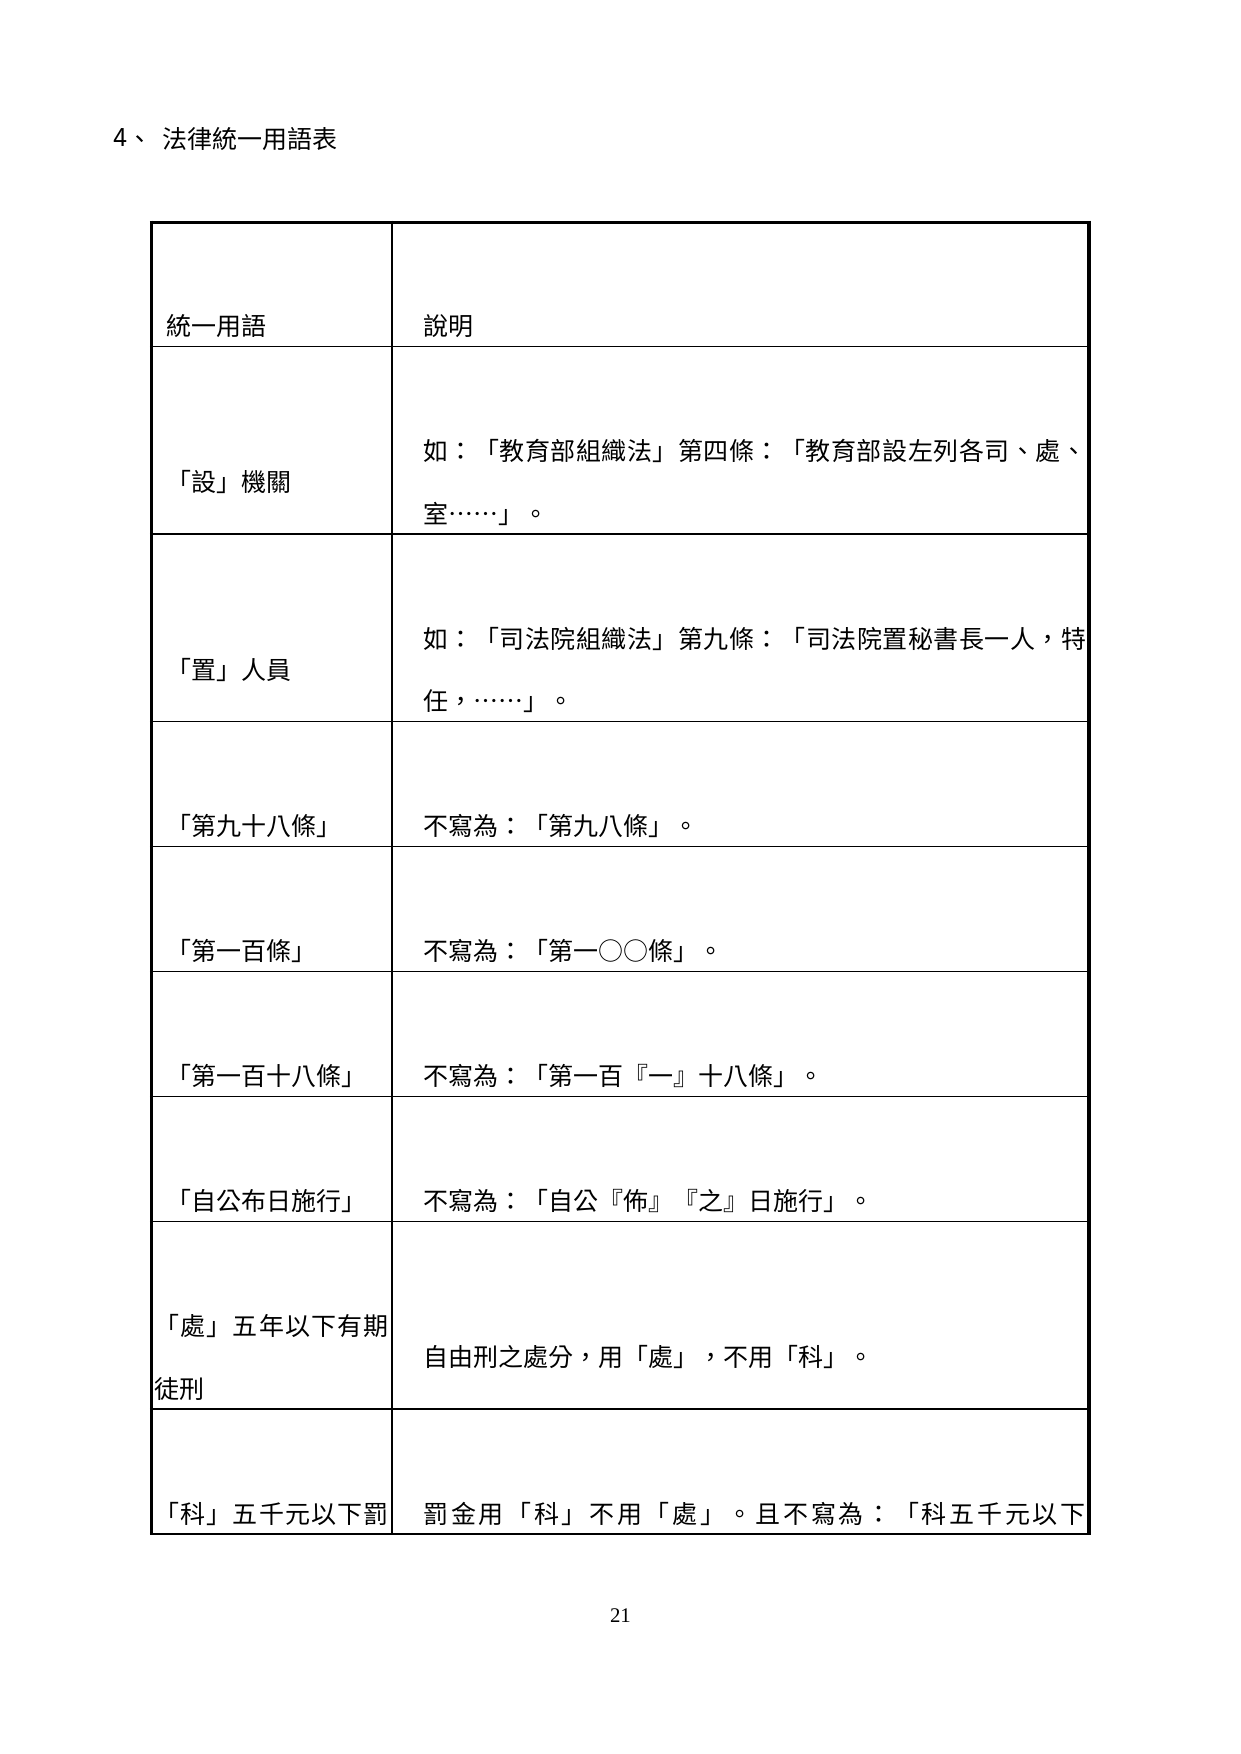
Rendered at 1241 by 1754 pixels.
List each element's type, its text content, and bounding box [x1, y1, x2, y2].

table_cell 如：「教育部組織法」第四條：「教育部設左列各司、處、室……」。 [393, 347, 1087, 533]
table_cell 不寫為：「第九八條」。 [393, 722, 1087, 846]
table_cell 「第一百十八條」 [153, 972, 391, 1096]
table_cell 不寫為：「第一○○條」。 [393, 847, 1087, 971]
table_cell 罰金用「科」不用「處」。且不寫為：「科五千元以下 [393, 1410, 1087, 1533]
list 法律統一用語表 [112, 96, 1122, 158]
table_cell 「自公布日施行」 [153, 1097, 391, 1221]
table_cell 不寫為：「第一百『一』十八條」。 [393, 972, 1087, 1096]
table_cell 自由刑之處分，用「處」，不用「科」。 [393, 1222, 1087, 1408]
table_cell 「設」機關 [153, 347, 391, 533]
table_cell 「第一百條」 [153, 847, 391, 971]
table_cell 「第九十八條」 [153, 722, 391, 846]
table_cell 不寫為：「自公『佈』『之』日施行」。 [393, 1097, 1087, 1221]
table_cell 「科」五千元以下罰 [153, 1410, 391, 1533]
table_cell 「處」五年以下有期徒刑 [153, 1222, 391, 1408]
table_header 說明 [393, 224, 1087, 346]
table_header 統一用語 [153, 224, 391, 346]
table_cell 如：「司法院組織法」第九條：「司法院置秘書長一人，特任，……」。 [393, 535, 1087, 721]
table_cell 「置」人員 [153, 535, 391, 721]
